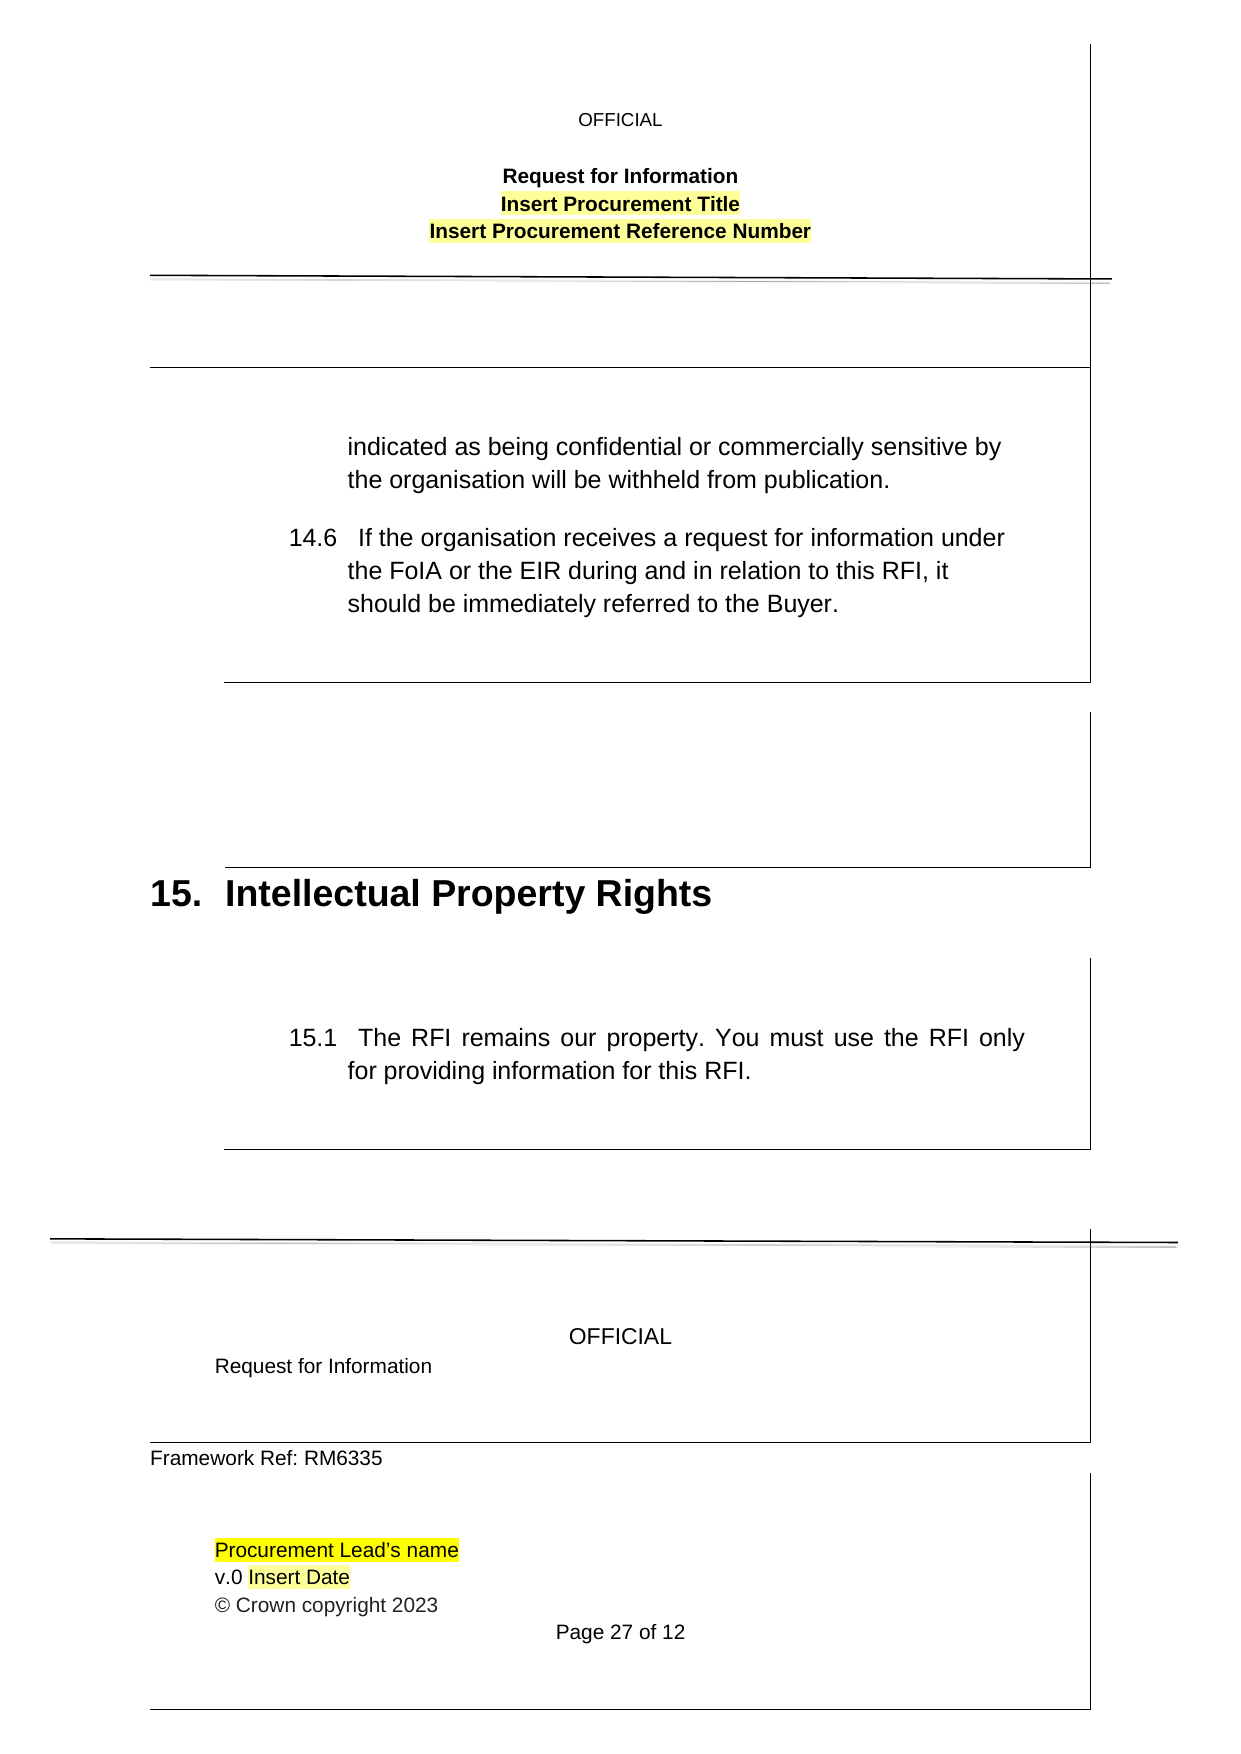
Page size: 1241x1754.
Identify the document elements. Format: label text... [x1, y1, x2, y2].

list The Buyer is required to form an independent judgement of whether the Organisation’s information referred to in paragraph 14.3 is exempt from disclosure under the FoIA or the EIR and whether the public interest favours disclosure or not. The Buyer cannot guarantee that any information indicated as being confidential or commercially sensitive by the organisation will be withheld from publication. [224, 367, 1091, 458]
list The RFI remains our property. You must use the RFI only for providing information for this RFI. [224, 958, 1090, 1149]
list If the organisation receives a request for information under the FoIA or the EIR during and in relation to this RFI, it should be immediately referred to the Buyer. [224, 458, 1091, 682]
subtitle Intellectual Property Rights [150, 871, 1091, 914]
